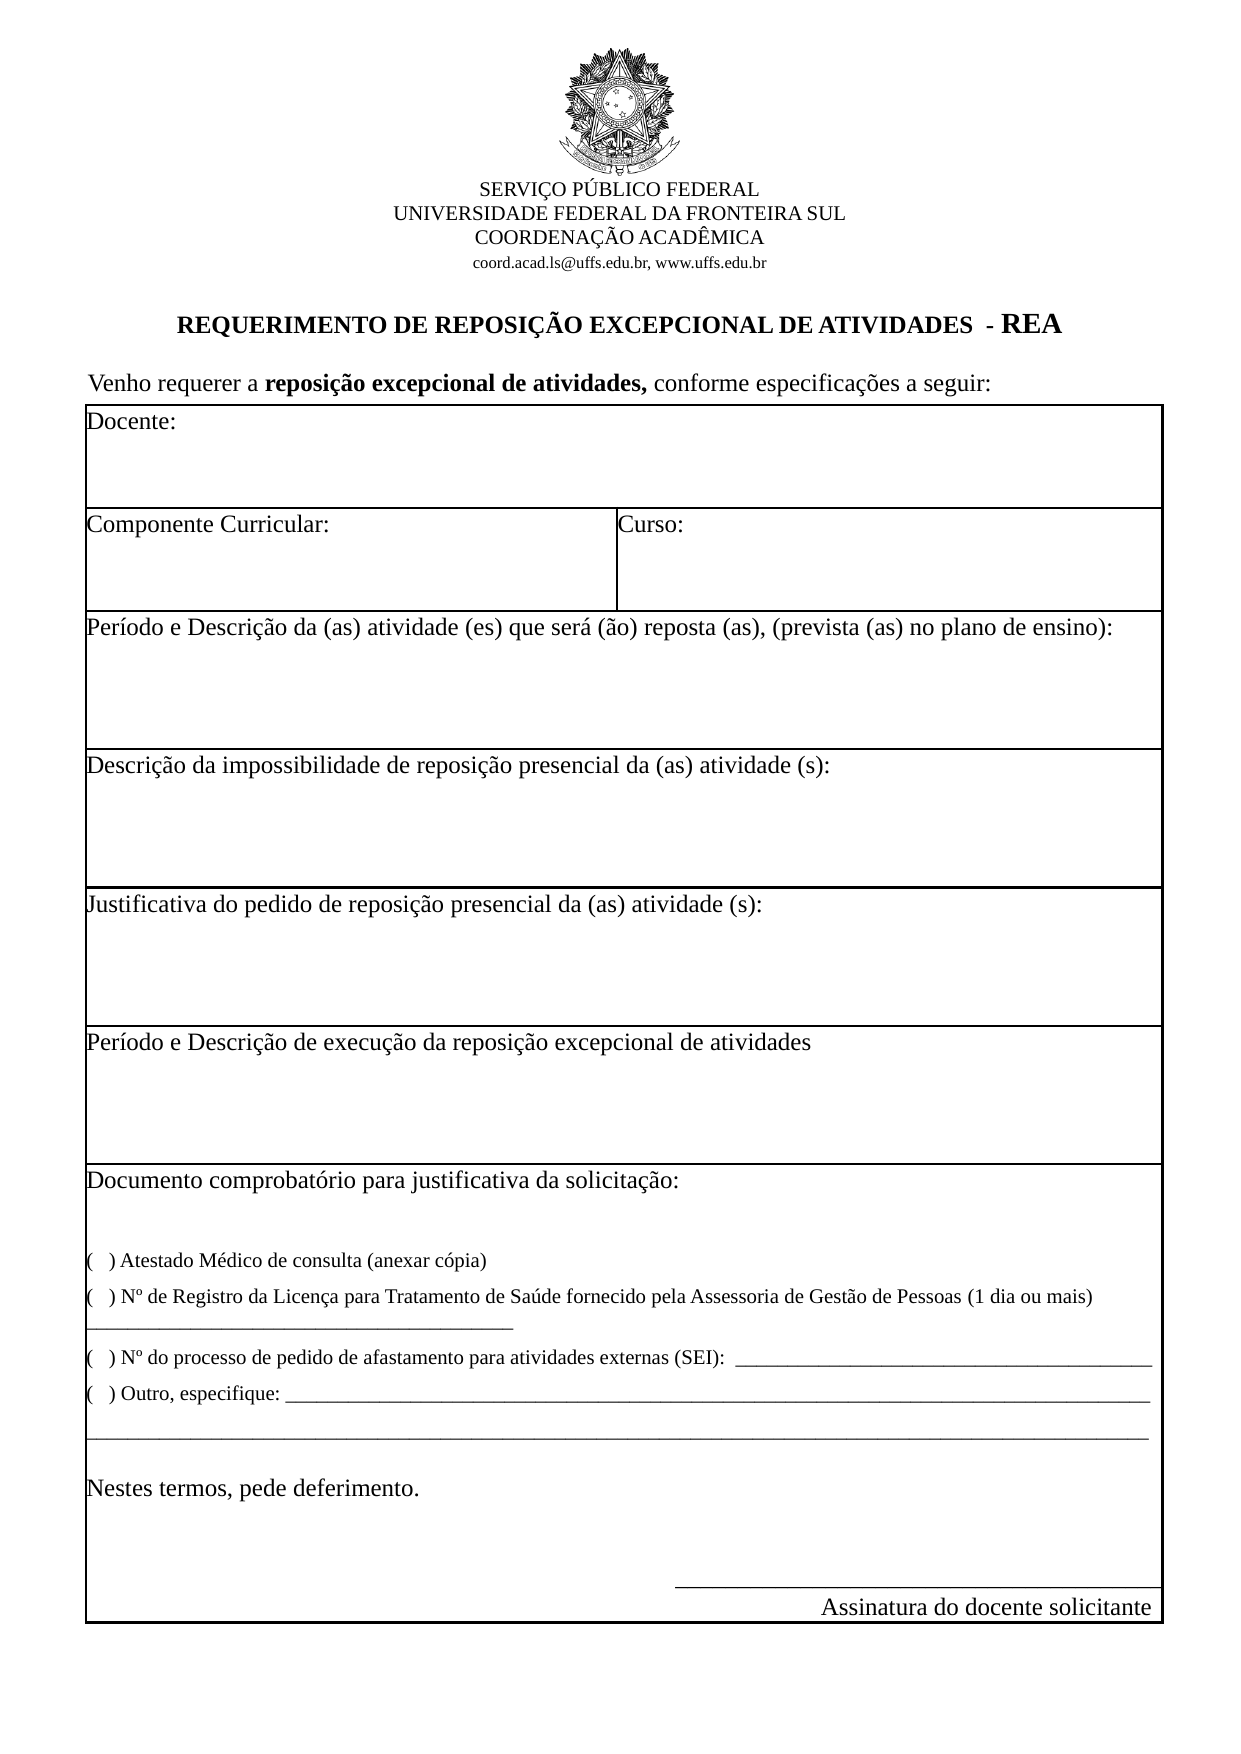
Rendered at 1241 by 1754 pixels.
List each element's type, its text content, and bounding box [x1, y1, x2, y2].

text REQUERIMENTO DE REPOSIÇÃO EXCEPCIONAL DE ATIVIDADES - REA [106, 306, 1133, 339]
table_header Docente: [87, 406, 1161, 507]
table_cell Descrição da impossibilidade de reposição presencial da (as) atividade (s): [87, 750, 1161, 886]
table_cell Curso: [618, 509, 1161, 609]
table_cell Componente Curricular: [87, 509, 616, 609]
table_cell Documento comprobatório para justificativa da solicitação: ( ) Atestado Médico de consulta (anexar cópia) ( ) Nº de Registro da Licença para Tratamento de Saúde fornecido pela Assessoria de Gestão de Pessoas (1 dia ou mais) _________________________________________ ( ) Nº do processo de pedido de afastamento para atividades externas (SEI): ________________________________________ ( ) Outro, especifique: ___________________________________________________________________________________ ______________________________________________________________________________________________________ Nestes termos, pede deferimento. _______________________________________ Assinatura do docente solicitante [87, 1165, 1161, 1621]
text Venho requerer a reposição excepcional de atividades, conforme especificações a seguir: [87, 368, 1133, 397]
table_cell Período e Descrição da (as) atividade (es) que será (ão) reposta (as), (prevista (as) no plano de ensino): [87, 612, 1161, 748]
table_cell Período e Descrição de execução da reposição excepcional de atividades [87, 1027, 1161, 1163]
table_cell Justificativa do pedido de reposição presencial da (as) atividade (s): [87, 889, 1161, 1025]
